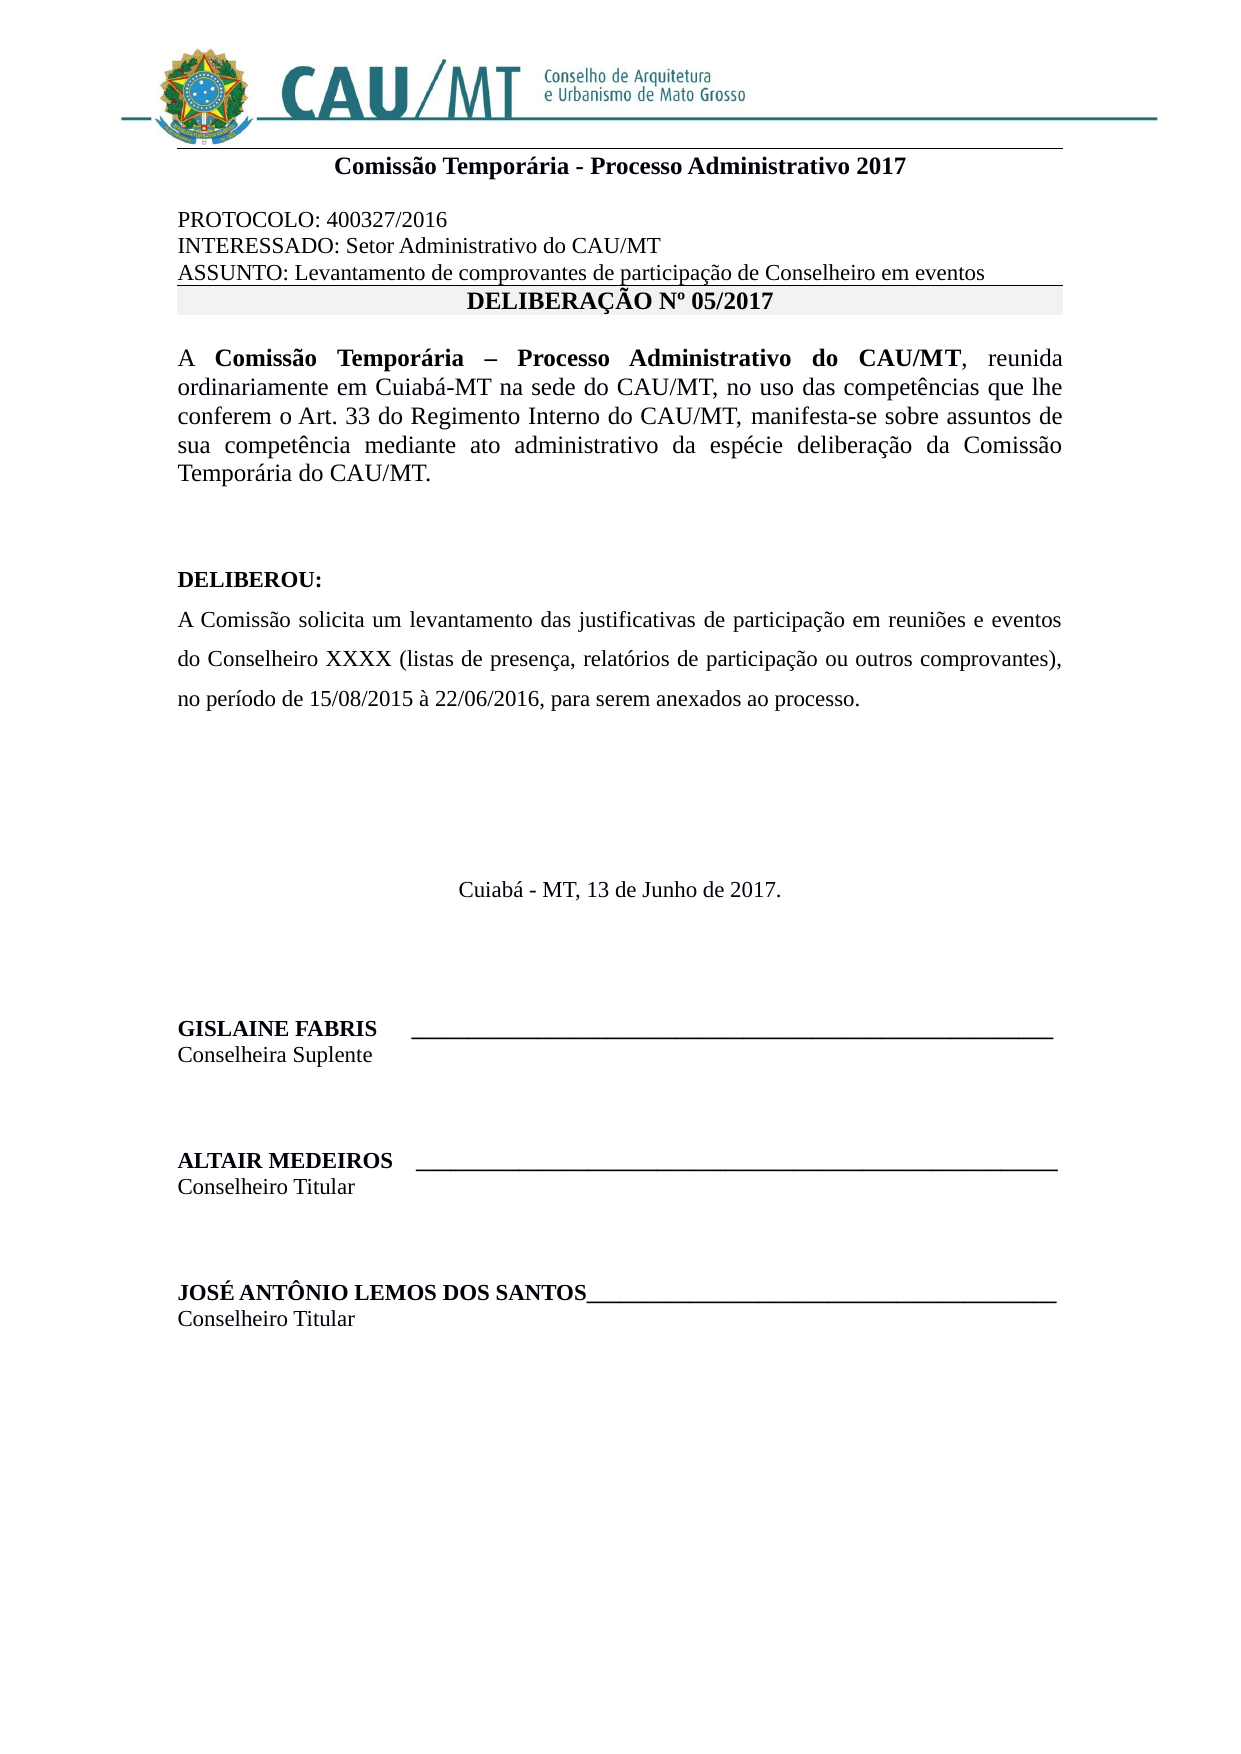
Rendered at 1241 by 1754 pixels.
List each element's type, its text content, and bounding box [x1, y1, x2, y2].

text JOSÉ ANTÔNIO LEMOS DOS SANTOS_________________________________________ [177, 1278, 1063, 1305]
text DELIBEROU: [177, 566, 1063, 593]
text PROTOCOLO: 400327/2016 [177, 206, 1063, 232]
text INTERESSADO: Setor Administrativo do CAU/MT [177, 232, 1063, 255]
text ALTAIR MEDEIROS ________________________________________________________ [177, 1147, 1063, 1173]
text Conselheiro Titular [177, 1305, 1063, 1331]
text Conselheiro Titular [177, 1173, 1063, 1199]
text DELIBERAÇÃO Nº 05/2017 [177, 286, 1063, 315]
text Comissão Temporária - Processo Administrativo 2017 [177, 149, 1063, 179]
text GISLAINE FABRIS ________________________________________________________ [177, 1015, 1063, 1042]
text Conselheira Suplente [177, 1042, 1063, 1068]
text A Comissão Temporária – Processo Administrativo do CAU/MT, reunida ordinariamente em Cuiabá-MT na sede do CAU/MT, no uso das competências que lhe conferem o Art. 33 do Regimento Interno do CAU/MT, manifesta-se sobre assuntos de sua competência mediante ato administrativo da espécie deliberação da Comissão Temporária do CAU/MT. [177, 343, 1063, 487]
text Cuiabá - MT, 13 de Junho de 2017. [177, 876, 1063, 903]
text A Comissão solicita um levantamento das justificativas de participação em reuniões e eventos do Conselheiro XXXX (listas de presença, relatórios de participação ou outros comprovantes), no período de 15/08/2015 à 22/06/2016, para serem anexados ao processo. [177, 606, 1063, 711]
text ASSUNTO: Levantamento de comprovantes de participação de Conselheiro em eventos [177, 255, 1063, 285]
